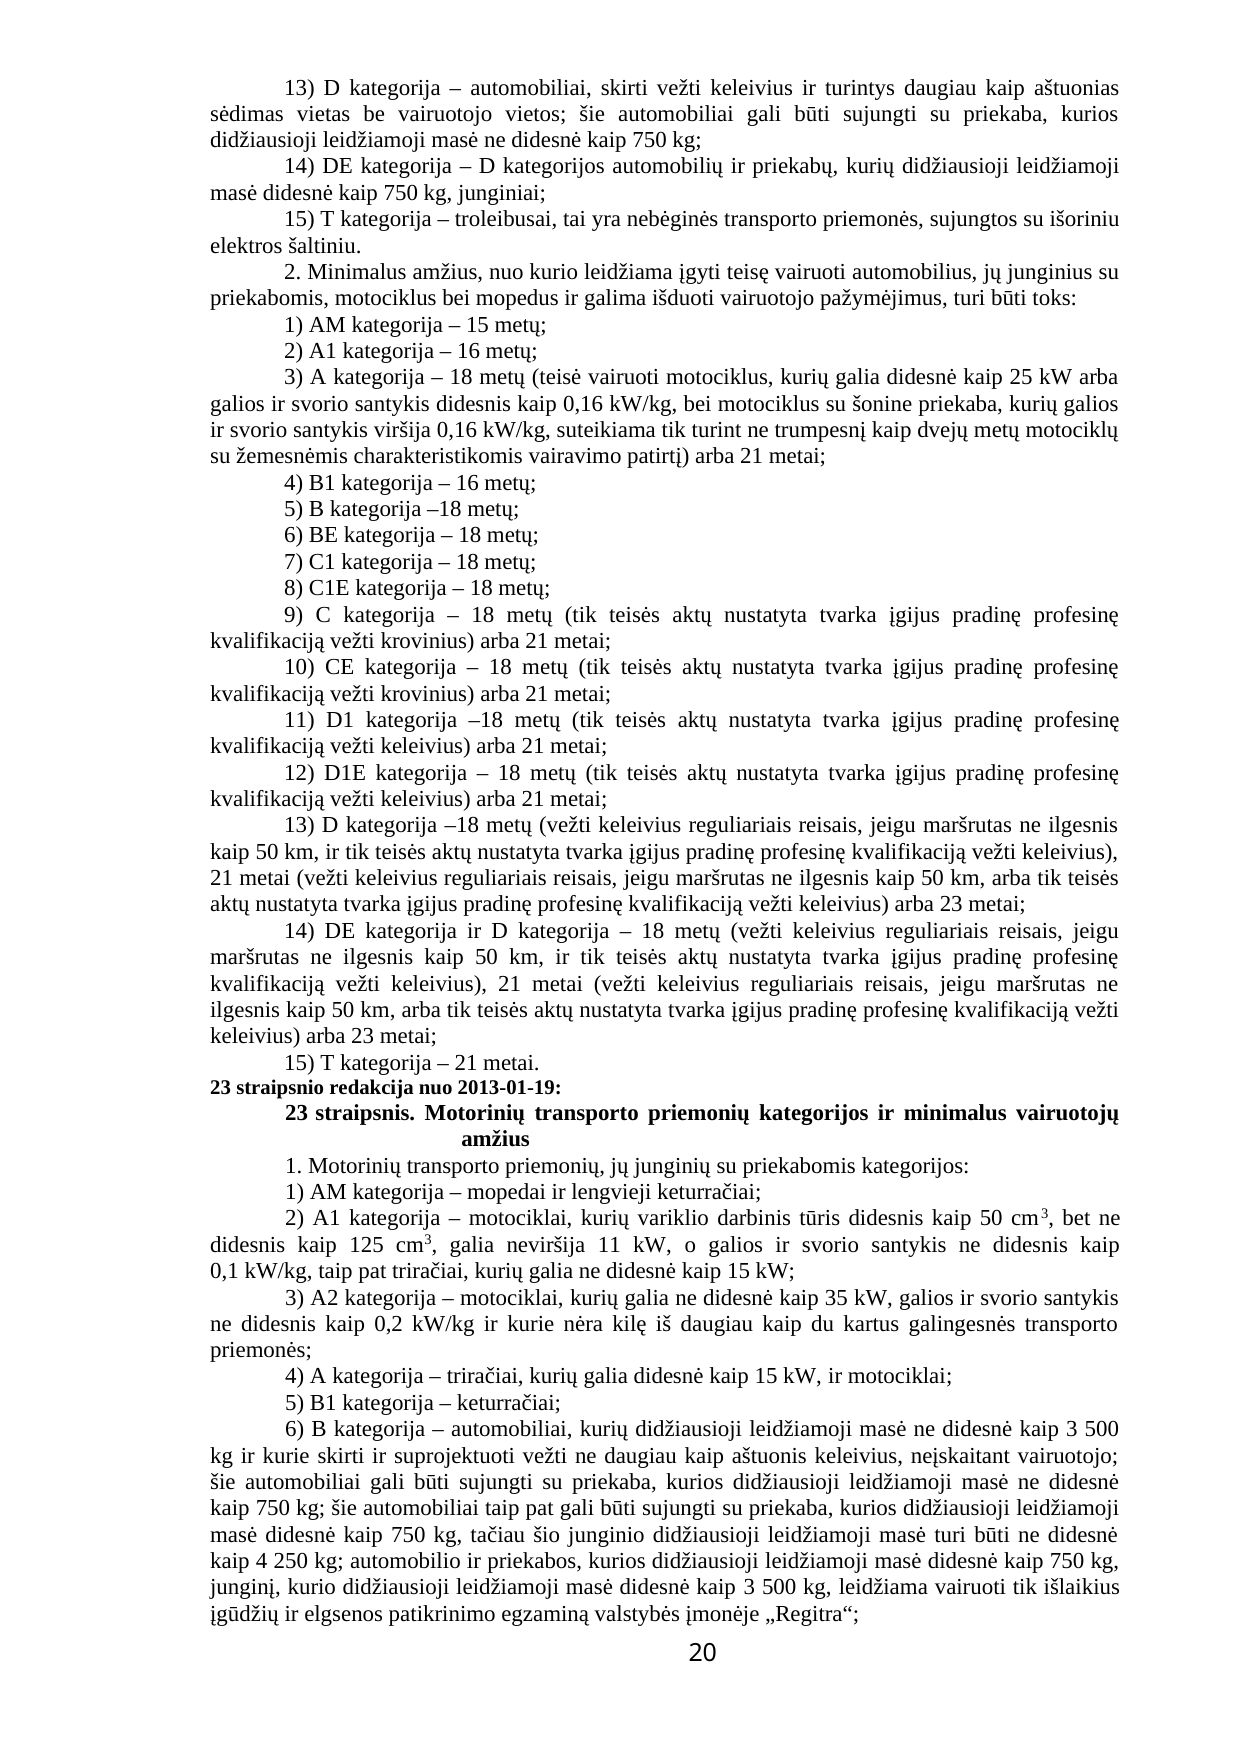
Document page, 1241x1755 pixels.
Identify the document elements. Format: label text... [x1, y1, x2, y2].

text 11) D1 kategorija –18 metų (tik teisės aktų nustatyta tvarka įgijus pradinę profesinę kvalifikaciją vežti keleivius) arba 21 metai; [210, 706, 1120, 759]
text 14) DE kategorija ir D kategorija – 18 metų (vežti keleivius reguliariais reisais, jeigu maršrutas ne ilgesnis kaip 50 km, ir tik teisės aktų nustatyta tvarka įgijus pradinę profesinę kvalifikaciją vežti keleivius), 21 metai (vežti keleivius reguliariais reisais, jeigu maršrutas ne ilgesnis kaip 50 km, arba tik teisės aktų nustatyta tvarka įgijus pradinę profesinę kvalifikaciją vežti keleivius) arba 23 metai; [210, 917, 1120, 1049]
text 9) C kategorija – 18 metų (tik teisės aktų nustatyta tvarka įgijus pradinę profesinę kvalifikaciją vežti krovinius) arba 21 metai; [210, 601, 1120, 653]
text 12) D1E kategorija – 18 metų (tik teisės aktų nustatyta tvarka įgijus pradinę profesinę kvalifikaciją vežti keleivius) arba 21 metai; [210, 759, 1120, 811]
text 2) A1 kategorija – 16 metų; [210, 337, 1120, 363]
text 6) B kategorija – automobiliai, kurių didžiausioji leidžiamoji masė ne didesnė kaip 3 500 kg ir kurie skirti ir suprojektuoti vežti ne daugiau kaip aštuonis keleivius, neįskaitant vairuotojo; šie automobiliai gali būti sujungti su priekaba, kurios didžiausioji leidžiamoji masė ne didesnė kaip 750 kg; šie automobiliai taip pat gali būti sujungti su priekaba, kurios didžiausioji leidžiamoji masė didesnė kaip 750 kg, tačiau šio junginio didžiausioji leidžiamoji masė turi būti ne didesnė kaip 4 250 kg; automobilio ir priekabos, kurios didžiausioji leidžiamoji masė didesnė kaip 750 kg, junginį, kurio didžiausioji leidžiamoji masė didesnė kaip 3 500 kg, leidžiama vairuoti tik išlaikius įgūdžių ir elgsenos patikrinimo egzaminą valstybės įmonėje „Regitra“; [210, 1415, 1120, 1626]
text 13) D kategorija –18 metų (vežti keleivius reguliariais reisais, jeigu maršrutas ne ilgesnis kaip 50 km, ir tik teisės aktų nustatyta tvarka įgijus pradinę profesinę kvalifikaciją vežti keleivius), 21 metai (vežti keleivius reguliariais reisais, jeigu maršrutas ne ilgesnis kaip 50 km, arba tik teisės aktų nustatyta tvarka įgijus pradinę profesinę kvalifikaciją vežti keleivius) arba 23 metai; [210, 811, 1120, 917]
text 1. Motorinių transporto priemonių, jų junginių su priekabomis kategorijos: [210, 1152, 1120, 1178]
text 4) A kategorija – triračiai, kurių galia didesnė kaip 15 kW, ir motociklai; [210, 1363, 1120, 1389]
text 15) T kategorija – 21 metai. [210, 1049, 1120, 1075]
text 5) B1 kategorija – keturračiai; [210, 1389, 1120, 1415]
text 3) A kategorija – 18 metų (teisė vairuoti motociklus, kurių galia didesnė kaip 25 kW arba galios ir svorio santykis didesnis kaip 0,16 kW/kg, bei motociklus su šonine priekaba, kurių galios ir svorio santykis viršija 0,16 kW/kg, suteikiama tik turint ne trumpesnį kaip dvejų metų motociklų su žemesnėmis charakteristikomis vairavimo patirtį) arba 21 metai; [210, 363, 1120, 469]
text 15) T kategorija – troleibusai, tai yra nebėginės transporto priemonės, sujungtos su išoriniu elektros šaltiniu. [210, 205, 1120, 258]
text 7) C1 kategorija – 18 metų; [210, 548, 1120, 574]
text 8) C1E kategorija – 18 metų; [210, 574, 1120, 601]
text 2. Minimalus amžius, nuo kurio leidžiama įgyti teisę vairuoti automobilius, jų junginius su priekabomis, motociklus bei mopedus ir galima išduoti vairuotojo pažymėjimus, turi būti toks: [210, 258, 1120, 311]
text 5) B kategorija –18 metų; [210, 495, 1120, 522]
text 4) B1 kategorija – 16 metų; [210, 469, 1120, 495]
text 23 straipsnio redakcija nuo 2013-01-19: [210, 1075, 1120, 1099]
text 2) A1 kategorija – motociklai, kurių variklio darbinis tūris didesnis kaip 50 cm3, bet ne didesnis kaip 125 cm3, galia neviršija 11 kW, o galios ir svorio santykis ne didesnis kaip 0,1 kW/kg, taip pat triračiai, kurių galia ne didesnė kaip 15 kW; [210, 1204, 1120, 1283]
text 14) DE kategorija – D kategorijos automobilių ir priekabų, kurių didžiausioji leidžiamoji masė didesnė kaip 750 kg, junginiai; [210, 153, 1120, 205]
text 3) A2 kategorija – motociklai, kurių galia ne didesnė kaip 35 kW, galios ir svorio santykis ne didesnis kaip 0,2 kW/kg ir kurie nėra kilę iš daugiau kaip du kartus galingesnės transporto priemonės; [210, 1283, 1120, 1363]
text 10) CE kategorija – 18 metų (tik teisės aktų nustatyta tvarka įgijus pradinę profesinę kvalifikaciją vežti krovinius) arba 21 metai; [210, 653, 1120, 706]
text 1) AM kategorija – mopedai ir lengvieji keturračiai; [210, 1178, 1120, 1204]
text 23 straipsnis. Motorinių transporto priemonių kategorijos ir minimalus vairuotojų amžius [285, 1099, 1120, 1152]
text 1) AM kategorija – 15 metų; [210, 311, 1120, 337]
text 13) D kategorija – automobiliai, skirti vežti keleivius ir turintys daugiau kaip aštuonias sėdimas vietas be vairuotojo vietos; šie automobiliai gali būti sujungti su priekaba, kurios didžiausioji leidžiamoji masė ne didesnė kaip 750 kg; [210, 73, 1120, 153]
text 6) BE kategorija – 18 metų; [210, 522, 1120, 548]
